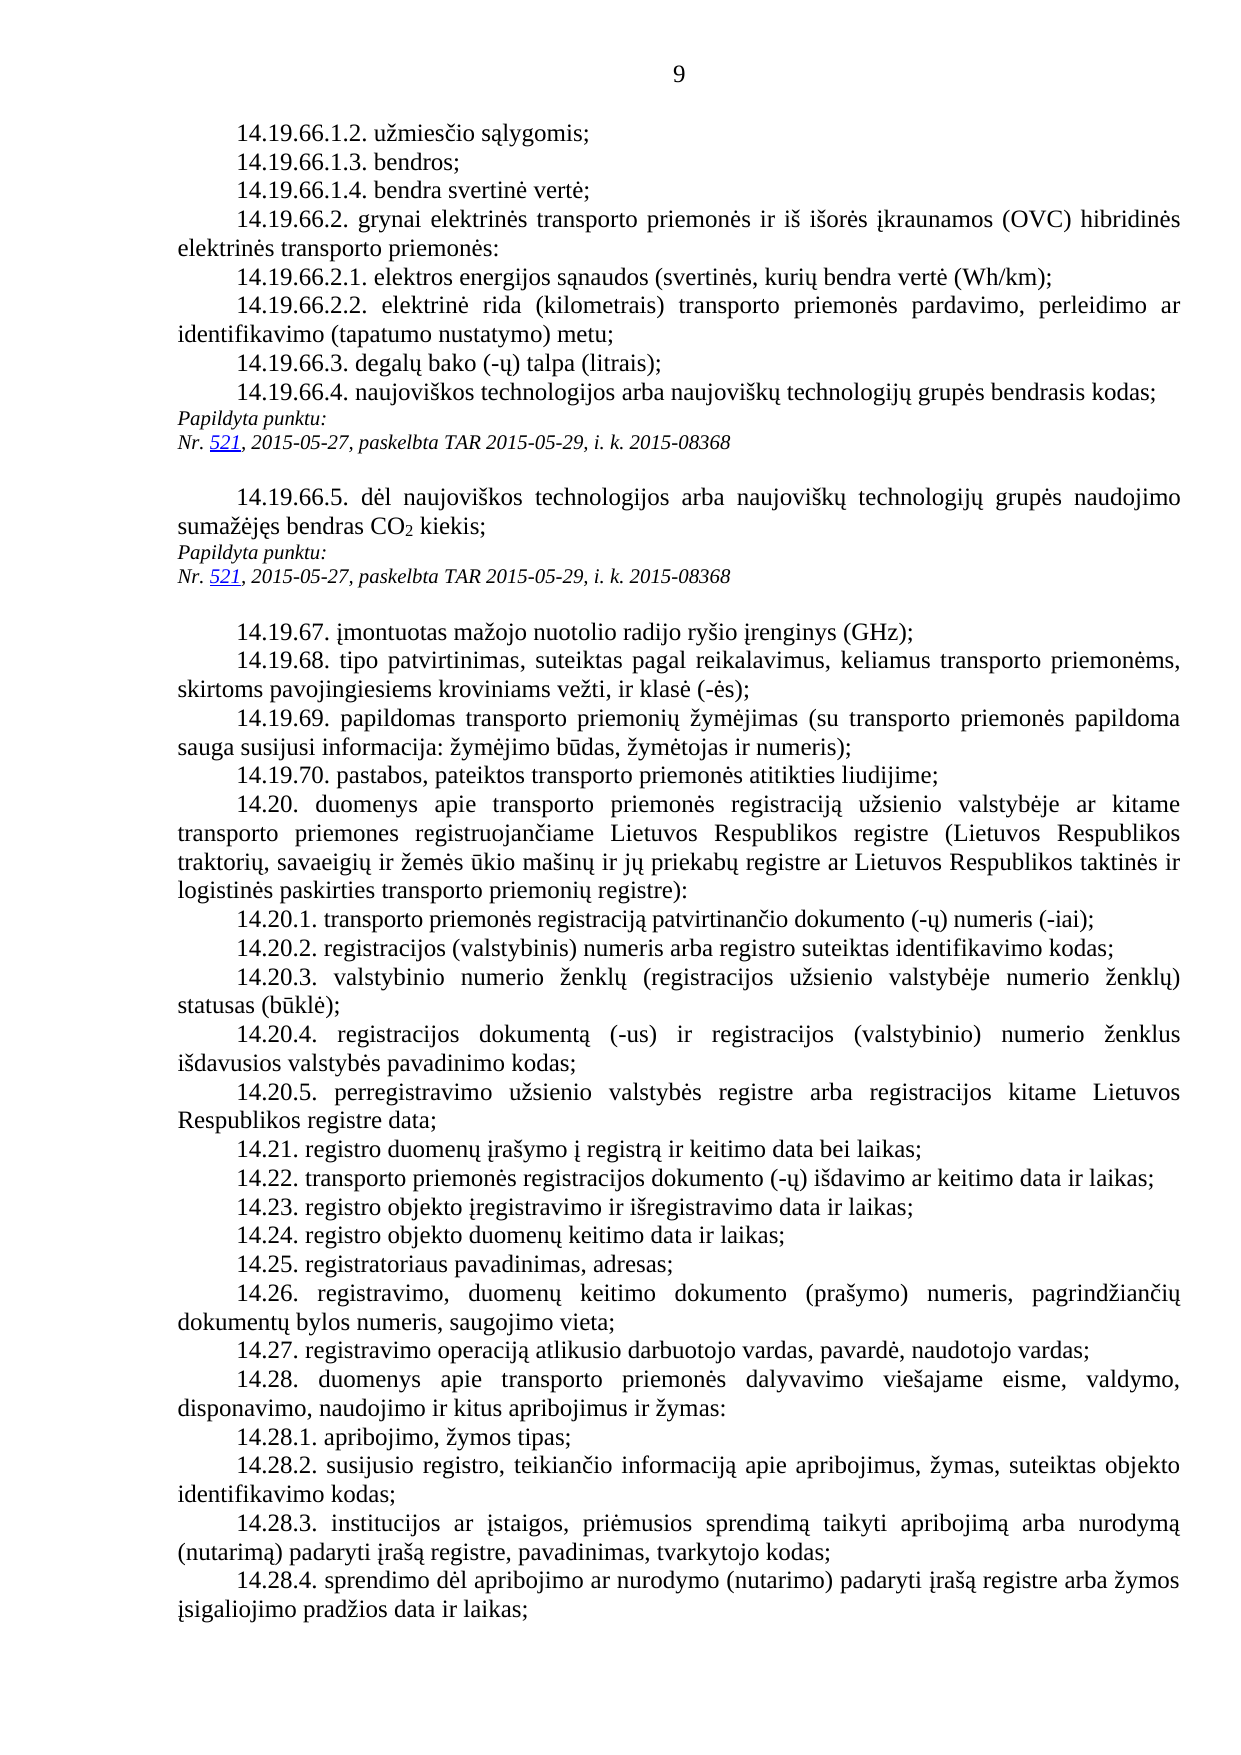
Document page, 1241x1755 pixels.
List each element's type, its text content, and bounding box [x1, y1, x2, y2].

text 14.19.67. įmontuotas mažojo nuotolio radijo ryšio įrenginys (GHz); [177, 617, 1181, 646]
text 14.19.66.2. grynai elektrinės transporto priemonės ir iš išorės įkraunamos (OVC) hibridinės elektrinės transporto priemonės: [177, 204, 1181, 262]
text 14.20. duomenys apie transporto priemonės registraciją užsienio valstybėje ar kitame transporto priemones registruojančiame Lietuvos Respublikos registre (Lietuvos Respublikos traktorių, savaeigių ir žemės ūkio mašinų ir jų priekabų registre ar Lietuvos Respublikos taktinės ir logistinės paskirties transporto priemonių registre): [177, 789, 1181, 904]
text 14.19.66.5. dėl naujoviškos technologijos arba naujoviškų technologijų grupės naudojimo sumažėjęs bendras CO2 kiekis; [177, 482, 1181, 540]
text 14.27. registravimo operaciją atlikusio darbuotojo vardas, pavardė, naudotojo vardas; [177, 1336, 1181, 1364]
text 14.20.1. transporto priemonės registraciją patvirtinančio dokumento (-ų) numeris (-iai); [177, 904, 1181, 933]
text 14.19.69. papildomas transporto priemonių žymėjimas (su transporto priemonės papildoma sauga susijusi informacija: žymėjimo būdas, žymėtojas ir numeris); [177, 703, 1181, 761]
text 14.19.66.1.4. bendra svertinė vertė; [177, 176, 1181, 204]
text 14.24. registro objekto duomenų keitimo data ir laikas; [177, 1221, 1181, 1249]
text 14.28.4. sprendimo dėl apribojimo ar nurodymo (nutarimo) padaryti įrašą registre arba žymos įsigaliojimo pradžios data ir laikas; [177, 1566, 1181, 1623]
text 14.20.4. registracijos dokumentą (-us) ir registracijos (valstybinio) numerio ženklus išdavusios valstybės pavadinimo kodas; [177, 1019, 1181, 1077]
text 14.20.5. perregistravimo užsienio valstybės registre arba registracijos kitame Lietuvos Respublikos registre data; [177, 1077, 1181, 1134]
text 14.19.66.3. degalų bako (-ų) talpa (litrais); [177, 348, 1181, 377]
text 14.20.2. registracijos (valstybinis) numeris arba registro suteiktas identifikavimo kodas; [177, 933, 1181, 962]
text Nr. 521, 2015-05-27, paskelbta TAR 2015-05-29, i. k. 2015-08368 [177, 430, 1181, 454]
text 14.19.68. tipo patvirtinimas, suteiktas pagal reikalavimus, keliamus transporto priemonėms, skirtoms pavojingiesiems kroviniams vežti, ir klasė (-ės); [177, 646, 1181, 703]
text 14.19.66.2.2. elektrinė rida (kilometrais) transporto priemonės pardavimo, perleidimo ar identifikavimo (tapatumo nustatymo) metu; [177, 291, 1181, 348]
text 14.19.66.2.1. elektros energijos sąnaudos (svertinės, kurių bendra vertė (Wh/km); [177, 262, 1181, 291]
text 14.25. registratoriaus pavadinimas, adresas; [177, 1249, 1181, 1278]
text 14.23. registro objekto įregistravimo ir išregistravimo data ir laikas; [177, 1192, 1181, 1221]
text 14.28.1. apribojimo, žymos tipas; [177, 1422, 1181, 1451]
text 14.28.3. institucijos ar įstaigos, priėmusios sprendimą taikyti apribojimą arba nurodymą (nutarimą) padaryti įrašą registre, pavadinimas, tvarkytojo kodas; [177, 1508, 1181, 1566]
text 14.22. transporto priemonės registracijos dokumento (-ų) išdavimo ar keitimo data ir laikas; [177, 1163, 1181, 1192]
text Papildyta punktu: [177, 406, 1181, 430]
text 14.20.3. valstybinio numerio ženklų (registracijos užsienio valstybėje numerio ženklų) statusas (būklė); [177, 962, 1181, 1019]
text 14.19.66.1.3. bendros; [177, 147, 1181, 176]
text 14.26. registravimo, duomenų keitimo dokumento (prašymo) numeris, pagrindžiančių dokumentų bylos numeris, saugojimo vieta; [177, 1278, 1181, 1336]
text 14.28. duomenys apie transporto priemonės dalyvavimo viešajame eisme, valdymo, disponavimo, naudojimo ir kitus apribojimus ir žymas: [177, 1364, 1181, 1422]
text 14.21. registro duomenų įrašymo į registrą ir keitimo data bei laikas; [177, 1134, 1181, 1163]
text 14.19.70. pastabos, pateiktos transporto priemonės atitikties liudijime; [177, 761, 1181, 789]
text Papildyta punktu: [177, 540, 1181, 564]
text 14.19.66.1.2. užmiesčio sąlygomis; [177, 118, 1181, 147]
text 14.28.2. susijusio registro, teikiančio informaciją apie apribojimus, žymas, suteiktas objekto identifikavimo kodas; [177, 1451, 1181, 1508]
text 14.19.66.4. naujoviškos technologijos arba naujoviškų technologijų grupės bendrasis kodas; [177, 377, 1181, 406]
text Nr. 521, 2015-05-27, paskelbta TAR 2015-05-29, i. k. 2015-08368 [177, 564, 1181, 588]
